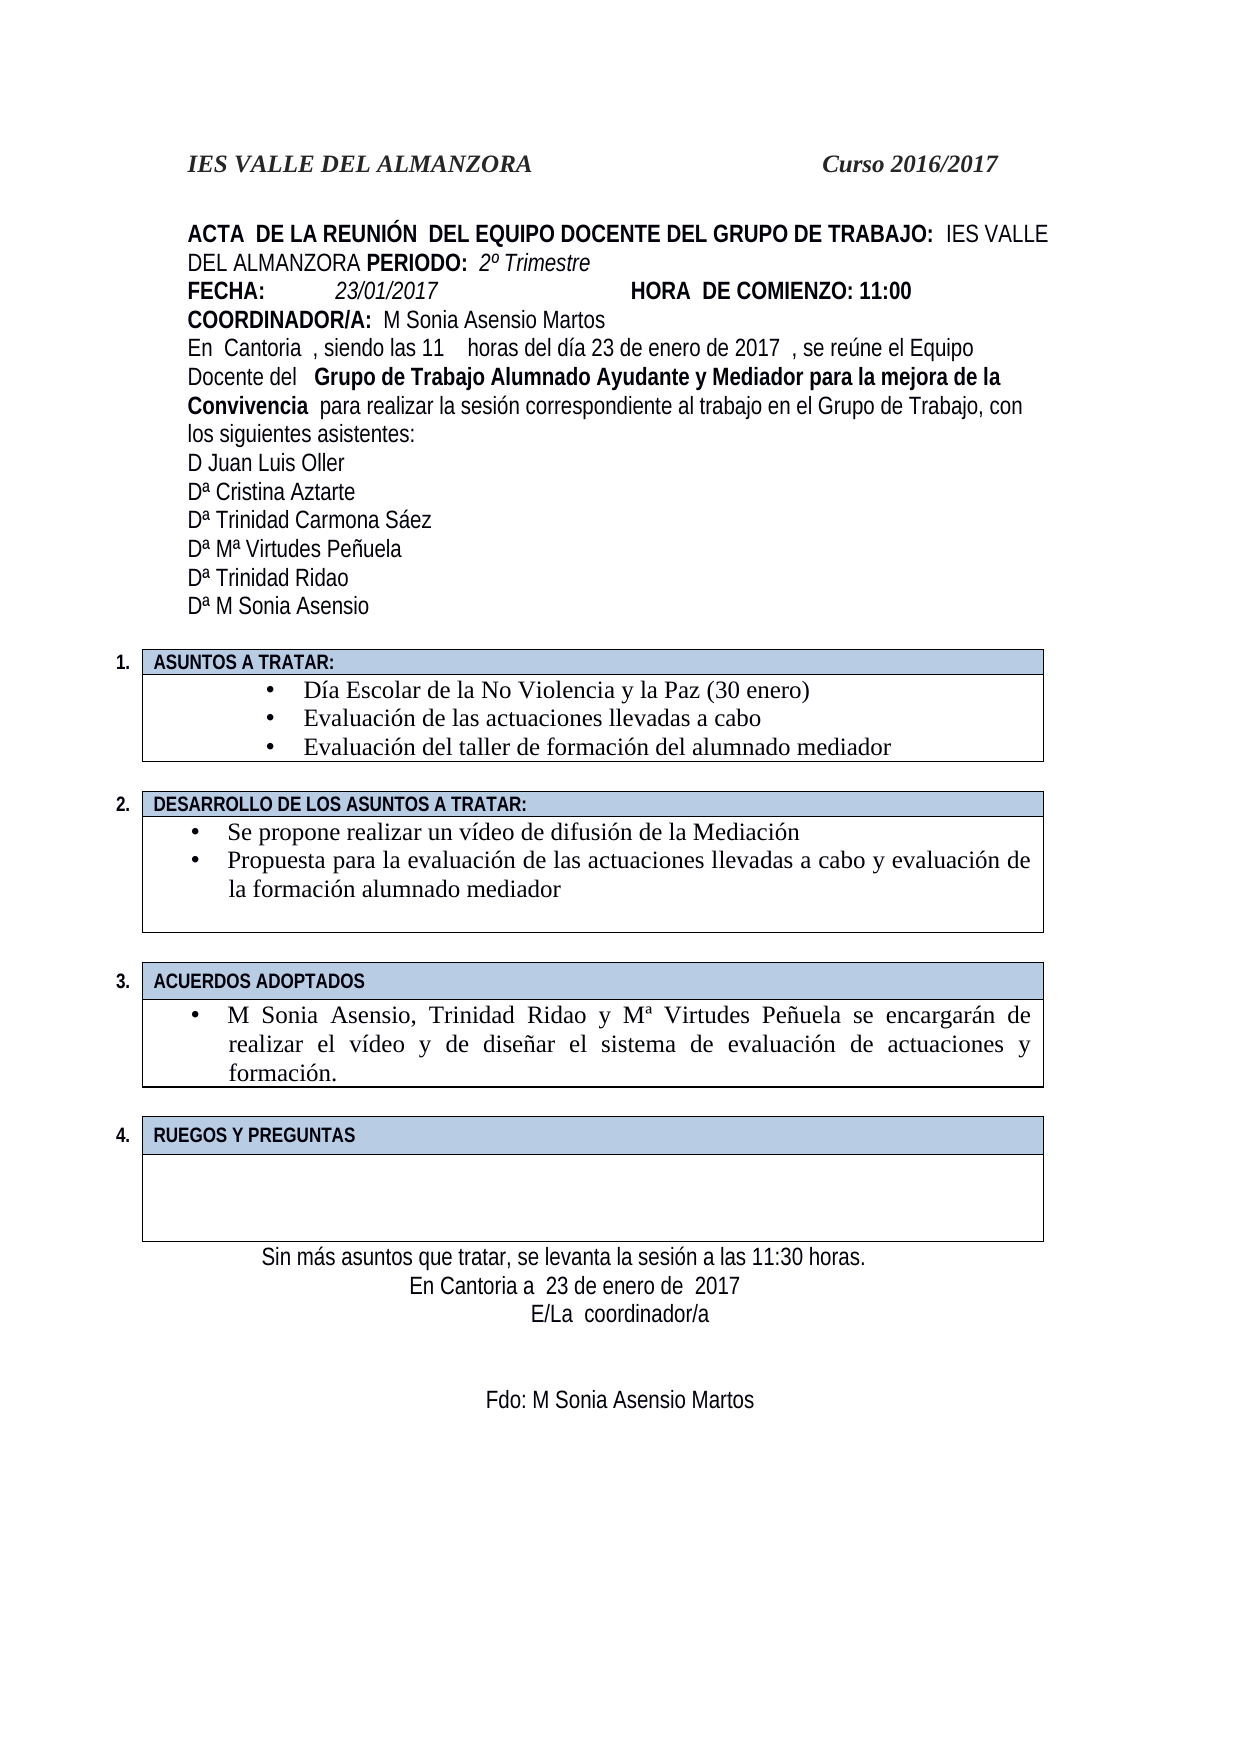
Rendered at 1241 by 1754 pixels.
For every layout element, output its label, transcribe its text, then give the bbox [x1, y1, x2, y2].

text En Cantoria , siendo las 11 horas del día 23 de enero de 2017 , se reúne el Equipo Docente del Grupo de Trabajo Alumnado Ayudante y Mediador para la mejora de la Convivencia para realizar la sesión correspondiente al trabajo en el Grupo de Trabajo, con los siguientes asistentes: [187, 333, 1053, 448]
text Dª Cristina Aztarte [187, 477, 1053, 505]
table_cell [143, 1155, 1043, 1241]
table_cell Día Escolar de la No Violencia y la Paz (30 enero) Evaluación de las actuaciones llevadas a cabo Evaluación del taller de formación del alumnado mediador [143, 675, 1043, 761]
table_header DESARROLLO DE LOS ASUNTOS A TRATAR: [143, 792, 1043, 816]
text Fdo: M Sonia Asensio Martos [187, 1385, 1053, 1414]
text E/La coordinador/a [187, 1299, 1053, 1328]
text Dª M Sonia Asensio [187, 591, 1053, 620]
table_header ASUNTOS A TRATAR: [143, 650, 1043, 674]
table_cell M Sonia Asensio, Trinidad Ridao y Mª Virtudes Peñuela se encargarán de realizar el vídeo y de diseñar el sistema de evaluación de actuaciones y formación. [143, 1000, 1043, 1086]
text Dª Trinidad Ridao [187, 563, 1053, 591]
text D Juan Luis Oller [187, 448, 1053, 477]
text FECHA: 23/01/2017 HORA DE COMIENZO: 11:00 [187, 276, 1053, 305]
text En Cantoria a 23 de enero de 2017 [187, 1271, 1053, 1299]
text Dª Trinidad Carmona Sáez [187, 505, 1053, 534]
text Sin más asuntos que tratar, se levanta la sesión a las 11:30 horas. [187, 1242, 1053, 1271]
text COORDINADOR/A: M Sonia Asensio Martos [187, 305, 1053, 333]
text ACTA DE LA REUNIÓN DEL EQUIPO DOCENTE DEL GRUPO DE TRABAJO: IES VALLE DEL ALMANZORA PERIODO: 2º Trimestre [187, 219, 1053, 276]
table_header ACUERDOS ADOPTADOS [143, 963, 1043, 999]
text Dª Mª Virtudes Peñuela [187, 534, 1053, 563]
table_cell Se propone realizar un vídeo de difusión de la Mediación Propuesta para la evaluación de las actuaciones llevadas a cabo y evaluación de la formación alumnado mediador [143, 817, 1043, 932]
table_header RUEGOS Y PREGUNTAS [143, 1117, 1043, 1154]
